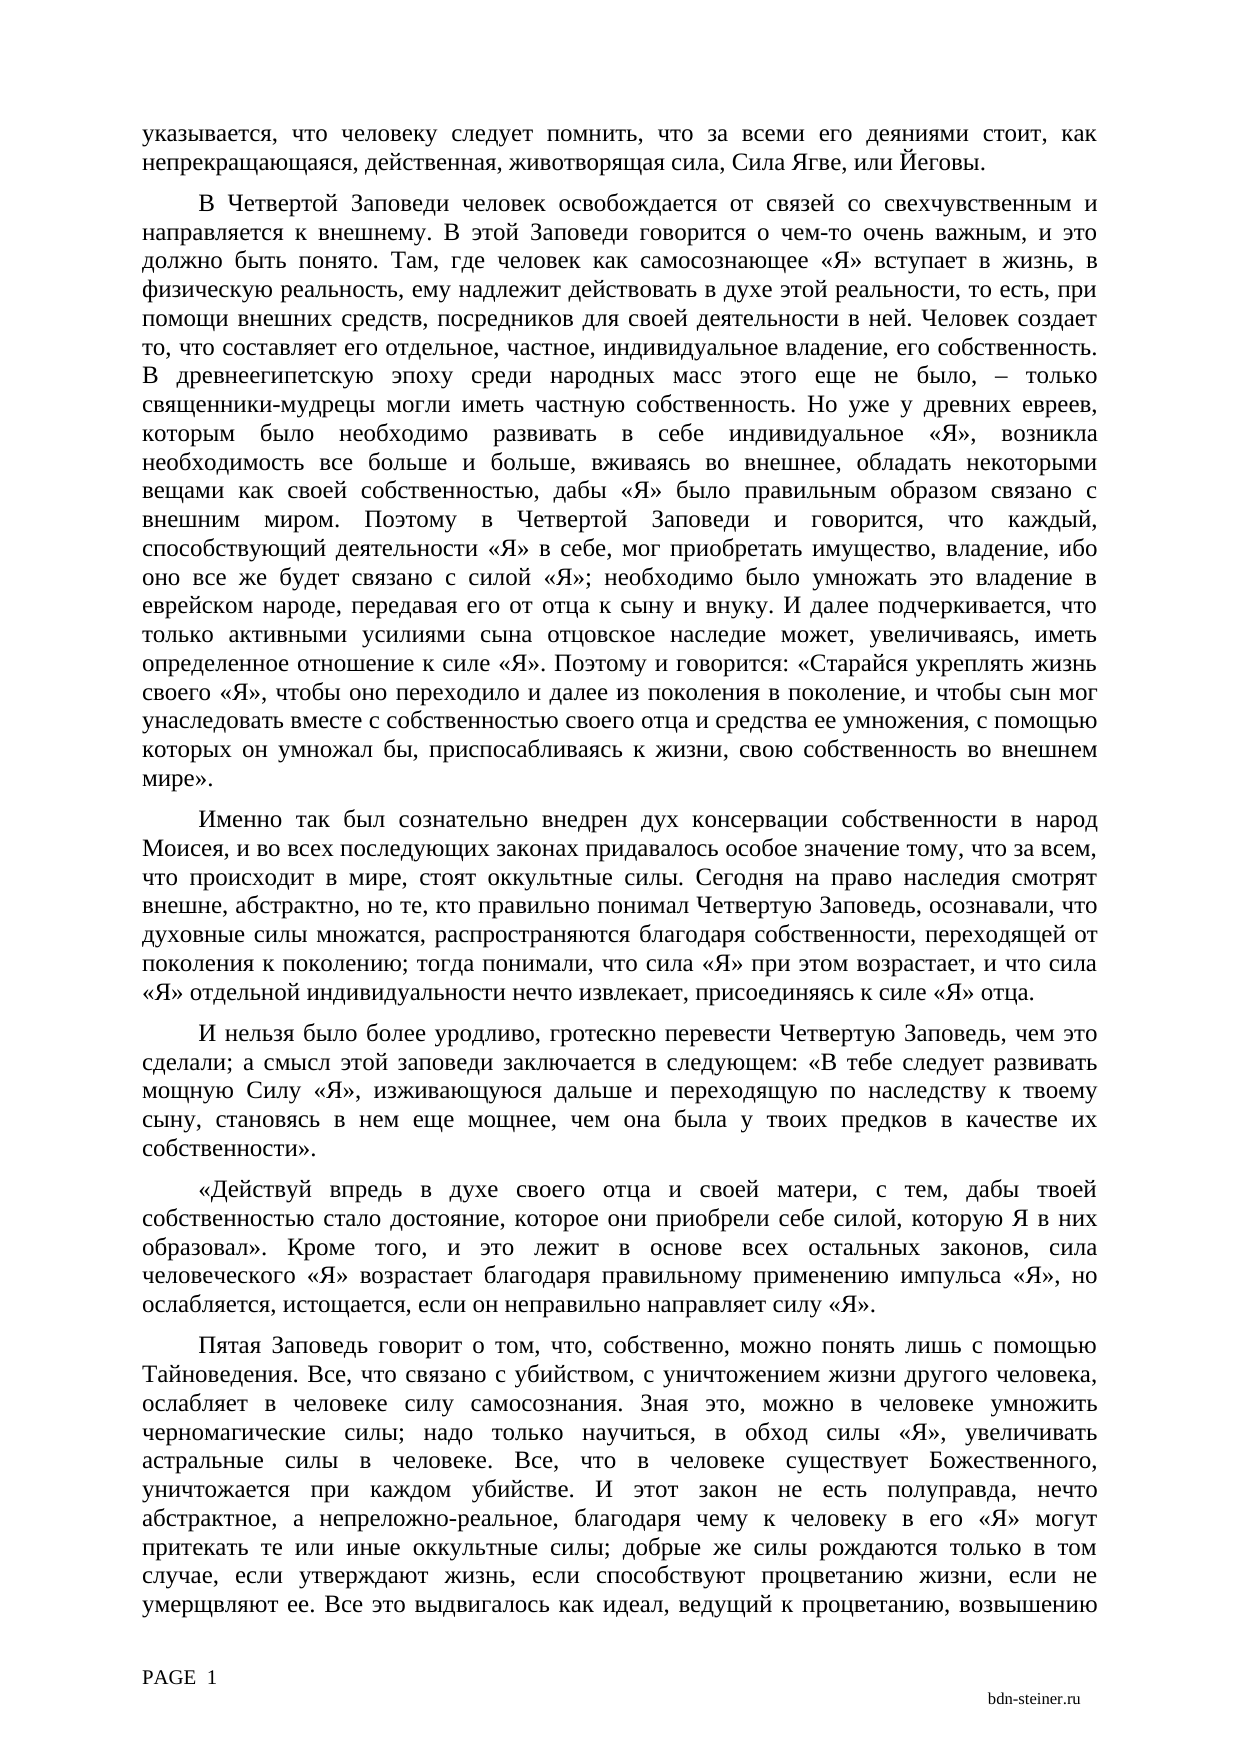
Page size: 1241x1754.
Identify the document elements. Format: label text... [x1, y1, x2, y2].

text Именно так был сознательно внедрен дух консервации собственности в народ Моисея, и во всех последующих законах придавалось особое значение тому, что за всем, что происходит в мире, стоят оккультные силы. Сегодня на право наследия смотрят внешне, абстрактно, но те, кто правильно понимал Четвертую Заповедь, осознавали, что духовные силы множатся, распространяются благодаря собственности, переходящей от поколения к поколению; тогда понимали, что сила «Я» при этом возрастает, и что сила «Я» отдельной индивидуальности нечто извлекает, присоединяясь к силе «Я» отца. [142, 804, 1098, 1006]
text И нельзя было более уродливо, гротескно перевести Четвертую Заповедь, чем это сделали; а смысл этой заповеди заключается в следующем: «В тебе следует развивать мощную Силу «Я», изживающуюся дальше и переходящую по наследству к твоему сыну, становясь в нем еще мощнее, чем она была у твоих предков в качестве их собственности». [142, 1018, 1098, 1162]
text «Действуй впредь в духе своего отца и своей матери, с тем, дабы твоей собственностью стало достояние, которое они приобрели себе силой, которую Я в них образовал». Кроме того, и это лежит в основе всех остальных законов, сила человеческого «Я» возрастает благодаря правильному применению импульса «Я», но ослабляется, истощается, если он неправильно направляет силу «Я». [142, 1174, 1098, 1318]
text В Четвертой Заповеди человек освобождается от связей со свехчувственным и направляется к внешнему. В этой Заповеди говорится о чем-то очень важным, и это должно быть понято. Там, где человек как самосознающее «Я» вступает в жизнь, в физическую реальность, ему надлежит действовать в духе этой реальности, то есть, при помощи внешних средств, посредников для своей деятельности в ней. Человек создает то, что составляет его отдельное, частное, индивидуальное владение, его собственность. В древнеегипетскую эпоху среди народных масс этого еще не было, – только священники-мудрецы могли иметь частную собственность. Но уже у древних евреев, которым было необходимо развивать в себе индивидуальное «Я», возникла необходимость все больше и больше, вживаясь во внешнее, обладать некоторыми вещами как своей собственностью, дабы «Я» было правильным образом связано с внешним миром. Поэтому в Четвертой Заповеди и говорится, что каждый, способствующий деятельности «Я» в себе, мог приобретать имущество, владение, ибо оно все же будет связано с силой «Я»; необходимо было умножать это владение в еврейском народе, передавая его от отца к сыну и внуку. И далее подчеркивается, что только активными усилиями сына отцовское наследие может, увеличиваясь, иметь определенное отношение к силе «Я». Поэтому и говорится: «Старайся укреплять жизнь своего «Я», чтобы оно переходило и далее из поколения в поколение, и чтобы сын мог унаследовать вместе с собственностью своего отца и средства ее умножения, с помощью которых он умножал бы, приспосабливаясь к жизни, свою собственность во внешнем мире». [142, 188, 1098, 792]
text указывается, что человеку следует помнить, что за всеми его деяниями стоит, как непрекращающаяся, действенная, животворящая сила, Сила Ягве, или Йеговы. [142, 118, 1098, 176]
text Пятая Заповедь говорит о том, что, собственно, можно понять лишь с помощью Тайноведения. Все, что связано с убийством, с уничтожением жизни другого человека, ослабляет в человеке силу самосознания. Зная это, можно в человеке умножить черномагические силы; надо только научиться, в обход силы «Я», увеличивать астральные силы в человеке. Все, что в человеке существует Божественного, уничтожается при каждом убийстве. И этот закон не есть полуправда, нечто абстрактное, а непреложно-реальное, благодаря чему к человеку в его «Я» могут притекать те или иные оккультные силы; добрые же силы рождаются только в том случае, если утверждают жизнь, если способствуют процветанию жизни, если не умерщвляют ее. Все это выдвигалось как идеал, ведущий к процветанию, возвышению [142, 1331, 1098, 1618]
